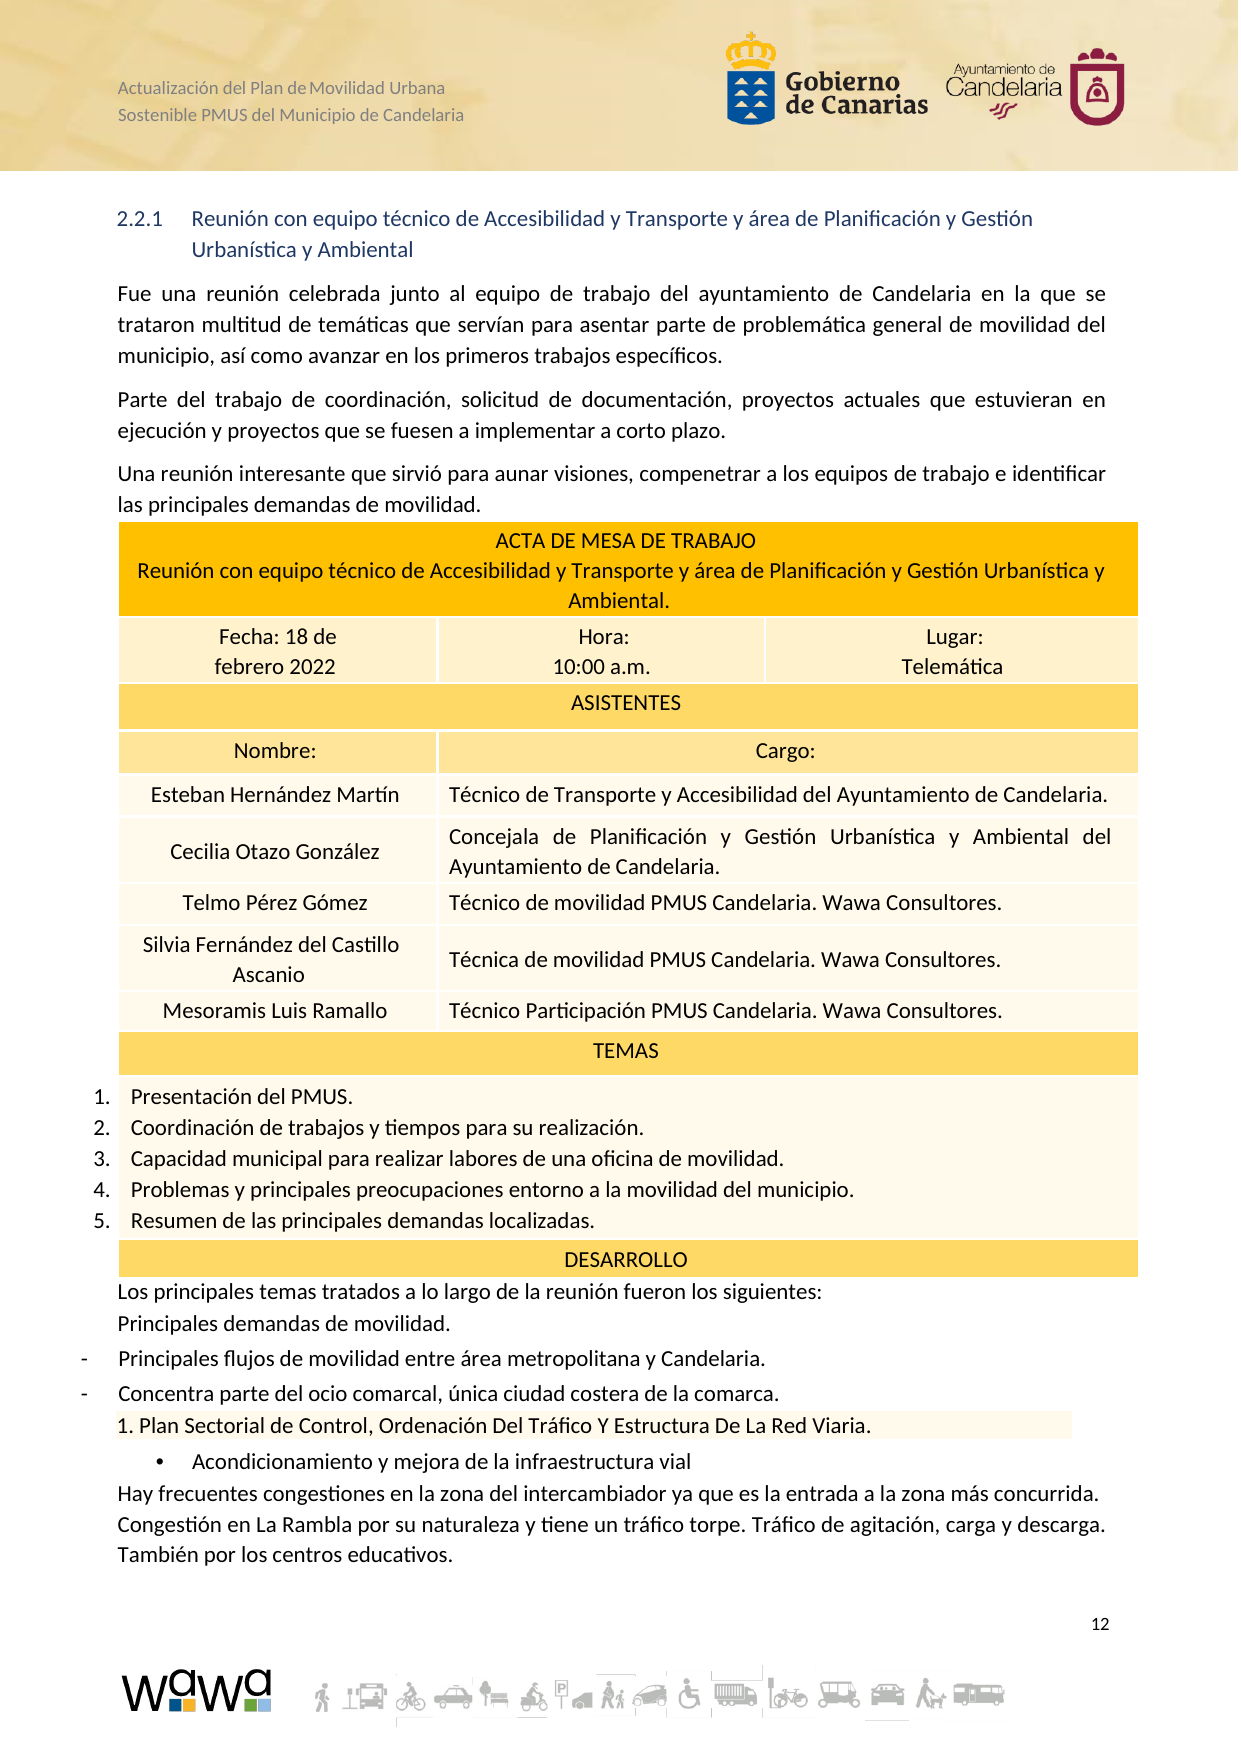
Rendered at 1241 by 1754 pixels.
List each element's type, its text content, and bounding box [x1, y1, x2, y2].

table_cell Cargo: [439, 732, 1138, 773]
list Principales flujos de movilidad entre área metropolitana y Candelaria. [81, 1344, 1108, 1372]
table_cell Mesoramis Luis Ramallo [119, 992, 436, 1030]
table_cell Esteban Hernández Martín [119, 776, 436, 815]
table_cell Técnico Participación PMUS Candelaria. Wawa Consultores. [439, 992, 1138, 1030]
subtitle Reunión con equipo técnico de Accesibilidad y Transporte y área de Planificación y Gestión Urbanística y Ambiental [116, 204, 1114, 263]
table_cell Cecilia Otazo González [119, 818, 436, 882]
text Los principales temas tratados a lo largo de la reunión fueron los siguientes: [117, 1277, 1108, 1306]
text Una reunión interesante que sirvió para aunar visiones, compenetrar a los equipos de trabajo e identificar las principales demandas de movilidad. [117, 459, 1108, 518]
table_cell Fecha: 18 de febrero 2022 [119, 618, 436, 682]
list Plan Sectorial de Control, Ordenación Del Tráfico Y Estructura De La Red Viaria. [116, 1411, 1072, 1439]
text Parte del trabajo de coordinación, solicitud de documentación, proyectos actuales que estuvieran en ejecución y proyectos que se fuesen a implementar a corto plazo. [117, 385, 1108, 444]
list Acondicionamiento y mejora de la infraestructura vial [118, 1447, 1108, 1475]
text Fue una reunión celebrada junto al equipo de trabajo del ayuntamiento de Candelaria en la que se trataron multitud de temáticas que servían para asentar parte de problemática general de movilidad del municipio, así como avanzar en los primeros trabajos específicos. [117, 279, 1108, 369]
table_cell TEMAS [119, 1032, 1138, 1075]
table_cell Presentación del PMUS. Coordinación de trabajos y tiempos para su realización. Capacidad municipal para realizar labores de una oficina de movilidad. Problemas y principales preocupaciones entorno a la movilidad del municipio. Resumen de las principales demandas localizadas. [119, 1077, 1138, 1238]
table_cell Concejala de Planificación y Gestión Urbanística y Ambiental del Ayuntamiento de Candelaria. [439, 818, 1138, 882]
table_cell DESARROLLO [119, 1240, 1138, 1277]
table_cell Telmo Pérez Gómez [119, 884, 436, 924]
table_cell Lugar: Telemática [766, 618, 1138, 682]
table_cell Técnico de movilidad PMUS Candelaria. Wawa Consultores. [439, 884, 1138, 924]
table_cell Técnica de movilidad PMUS Candelaria. Wawa Consultores. [439, 926, 1138, 990]
text Hay frecuentes congestiones en la zona del intercambiador ya que es la entrada a la zona más concurrida. [117, 1479, 1108, 1507]
table_cell Nombre: [119, 732, 436, 773]
list Concentra parte del ocio comarcal, única ciudad costera de la comarca. [81, 1379, 1108, 1408]
table_cell Técnico de Transporte y Accesibilidad del Ayuntamiento de Candelaria. [439, 776, 1138, 815]
table_cell Hora: 10:00 a.m. [439, 618, 764, 682]
text Principales demandas de movilidad. [117, 1309, 1108, 1337]
table_cell Silvia Fernández del Castillo Ascanio [119, 926, 436, 990]
table_header ACTA DE MESA DE TRABAJO Reunión con equipo técnico de Accesibilidad y Transporte y área de Planificación y Gestión Urbanística y Ambiental. [119, 522, 1138, 616]
text Congestión en La Rambla por su naturaleza y tiene un tráfico torpe. Tráfico de agitación, carga y descarga. También por los centros educativos. [117, 1510, 1108, 1569]
table_cell ASISTENTES [119, 684, 1138, 729]
